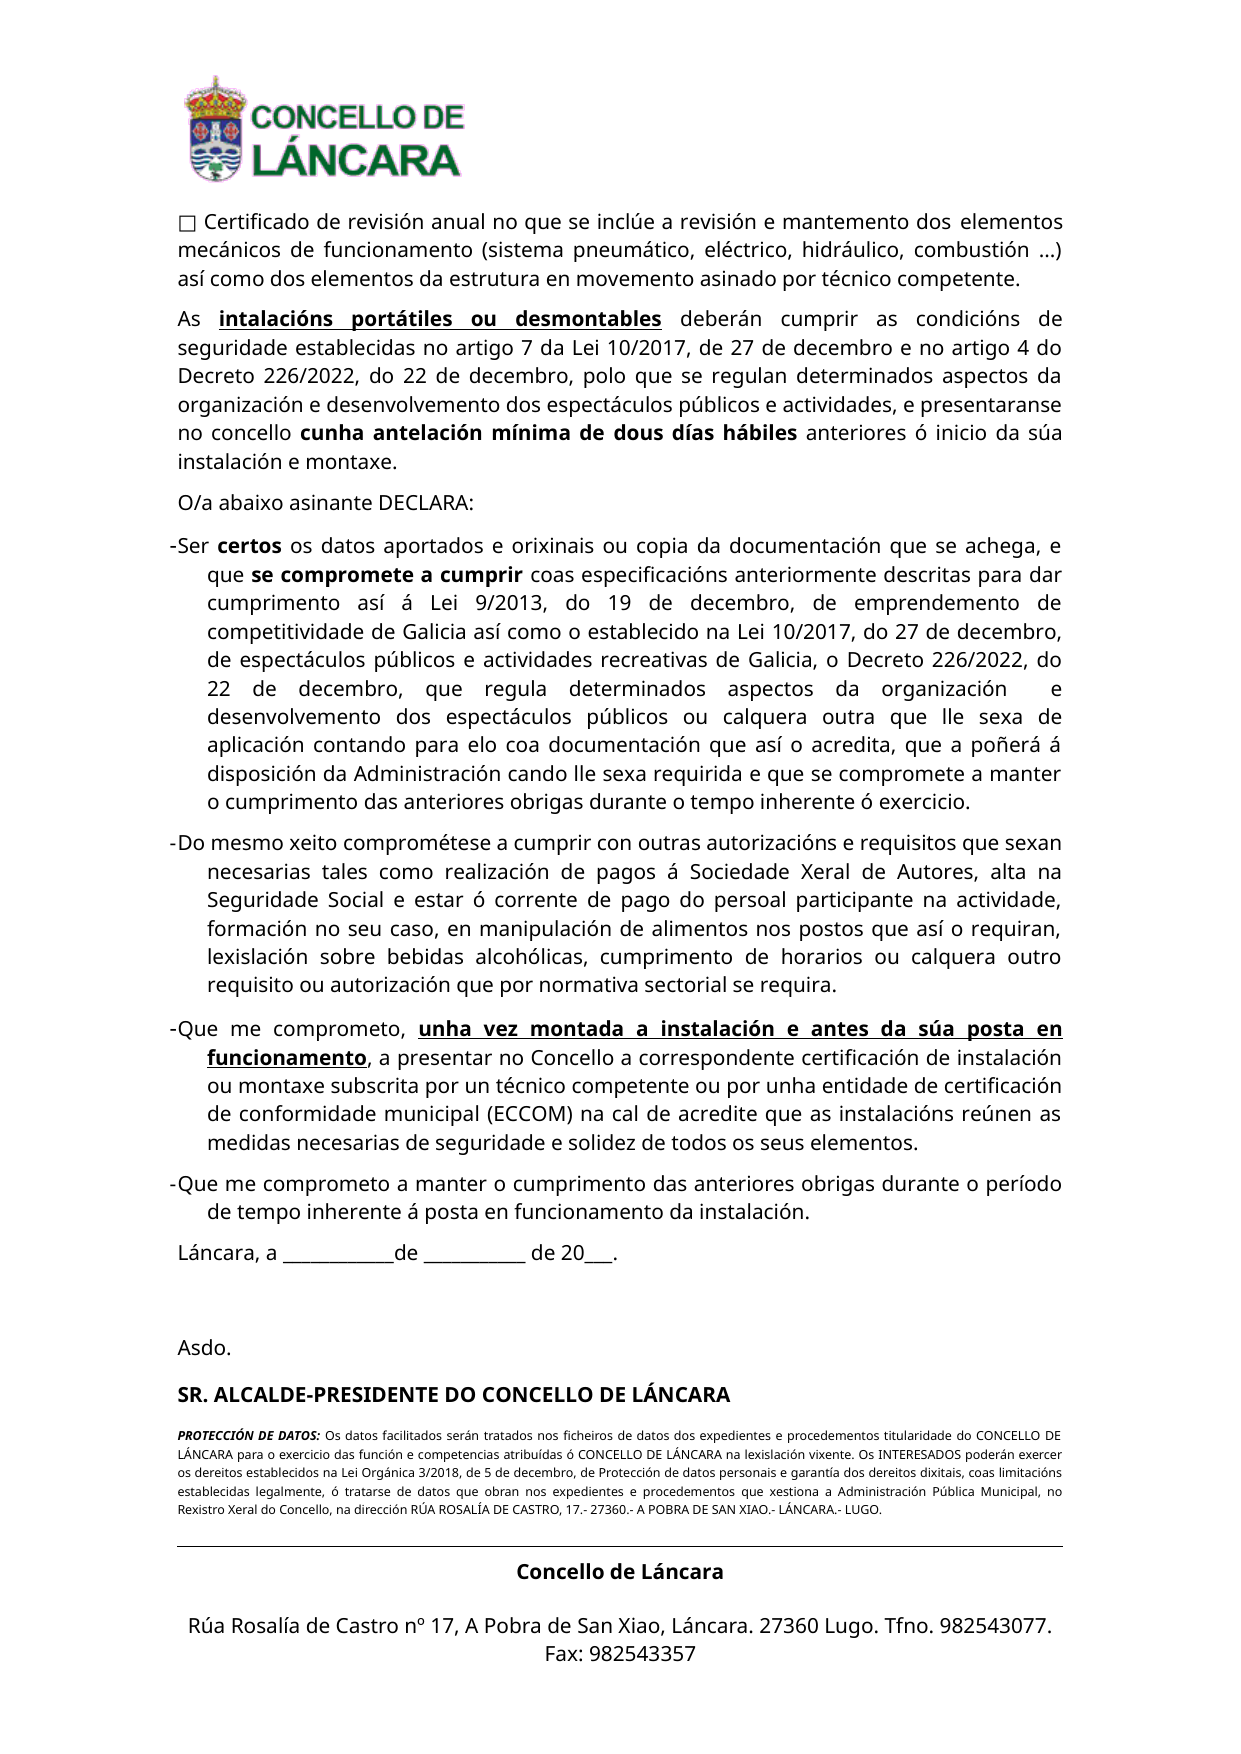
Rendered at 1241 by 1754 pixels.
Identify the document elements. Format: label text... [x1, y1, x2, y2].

list Ser certos os datos aportados e orixinais ou copia da documentación que se achega, e que se compromete a cumprir coas especificacións anteriormente descritas para dar cumprimento así á Lei 9/2013, do 19 de decembro, de emprendemento de competitividade de Galicia así como o establecido na Lei 10/2017, do 27 de decembro, de espectáculos públicos e actividades recreativas de Galicia, o Decreto 226/2022, do 22 de decembro, que regula determinados aspectos da organización e desenvolvemento dos espectáculos públicos ou calquera outra que lle sexa de aplicación contando para elo coa documentación que así o acredita, que a poñerá á disposición da Administración cando lle sexa requirida e que se compromete a manter o cumprimento das anteriores obrigas durante o tempo inherente ó exercicio. [169, 529, 1063, 816]
text As intalacións portátiles ou desmontables deberán cumprir as condicións de seguridade establecidas no artigo 7 da Lei 10/2017, de 27 de decembro e no artigo 4 do Decreto 226/2022, do 22 de decembro, polo que se regulan determinados aspectos da organización e desenvolvemento dos espectáculos públicos e actividades, e presentaranse no concello cunha antelación mínima de dous días hábiles anteriores ó inicio da súa instalación e montaxe. [177, 304, 1063, 475]
text Láncara, a ____________de ___________ de 20___. [177, 1238, 1063, 1267]
text PROTECCIÓN DE DATOS: Os datos facilitados serán tratados nos ficheiros de datos dos expedientes e procedementos titularidade do CONCELLO DE LÁNCARA para o exercicio das función e competencias atribuídas ó CONCELLO DE LÁNCARA na lexislación vixente. Os INTERESADOS poderán exercer os dereitos establecidos na Lei Orgánica 3/2018, de 5 de decembro, de Protección de datos personais e garantía dos dereitos dixitais, coas limitacións establecidas legalmente, ó tratarse de datos que obran nos expedientes e procedementos que xestiona a Administración Pública Municipal, no Rexistro Xeral do Concello, na dirección RÚA ROSALÍA DE CASTRO, 17.- 27360.- A POBRA DE SAN XIAO.- LÁNCARA.- LUGO. [177, 1427, 1063, 1518]
picture [183, 73, 472, 188]
text Asdo. [177, 1333, 1063, 1361]
list Que me comprometo, unha vez montada a instalación e antes da súa posta en funcionamento, a presentar no Concello a correspondente certificación de instalación ou montaxe subscrita por un técnico competente ou por unha entidade de certificación de conformidade municipal (ECCOM) na cal de acredite que as instalacións reúnen as medidas necesarias de seguridade e solidez de todos os seus elementos. [169, 1011, 1063, 1156]
text □ Certificado de revisión anual no que se inclúe a revisión e mantemento dos elementos mecánicos de funcionamento (sistema pneumático, eléctrico, hidráulico, combustión ...) así como dos elementos da estrutura en movemento asinado por técnico competente. [177, 207, 1063, 292]
list Que me comprometo a manter o cumprimento das anteriores obrigas durante o período de tempo inherente á posta en funcionamento da instalación. [169, 1169, 1063, 1226]
list Do mesmo xeito comprométese a cumprir con outras autorizacións e requisitos que sexan necesarias tales como realización de pagos á Sociedade Xeral de Autores, alta na Seguridade Social e estar ó corrente de pago do persoal participante na actividade, formación no seu caso, en manipulación de alimentos nos postos que así o requiran, lexislación sobre bebidas alcohólicas, cumprimento de horarios ou calquera outro requisito ou autorización que por normativa sectorial se requira. [169, 828, 1063, 999]
text SR. ALCALDE-PRESIDENTE DO CONCELLO DE LÁNCARA [177, 1380, 1063, 1409]
text O/a abaixo asinante DECLARA: [177, 488, 1063, 516]
